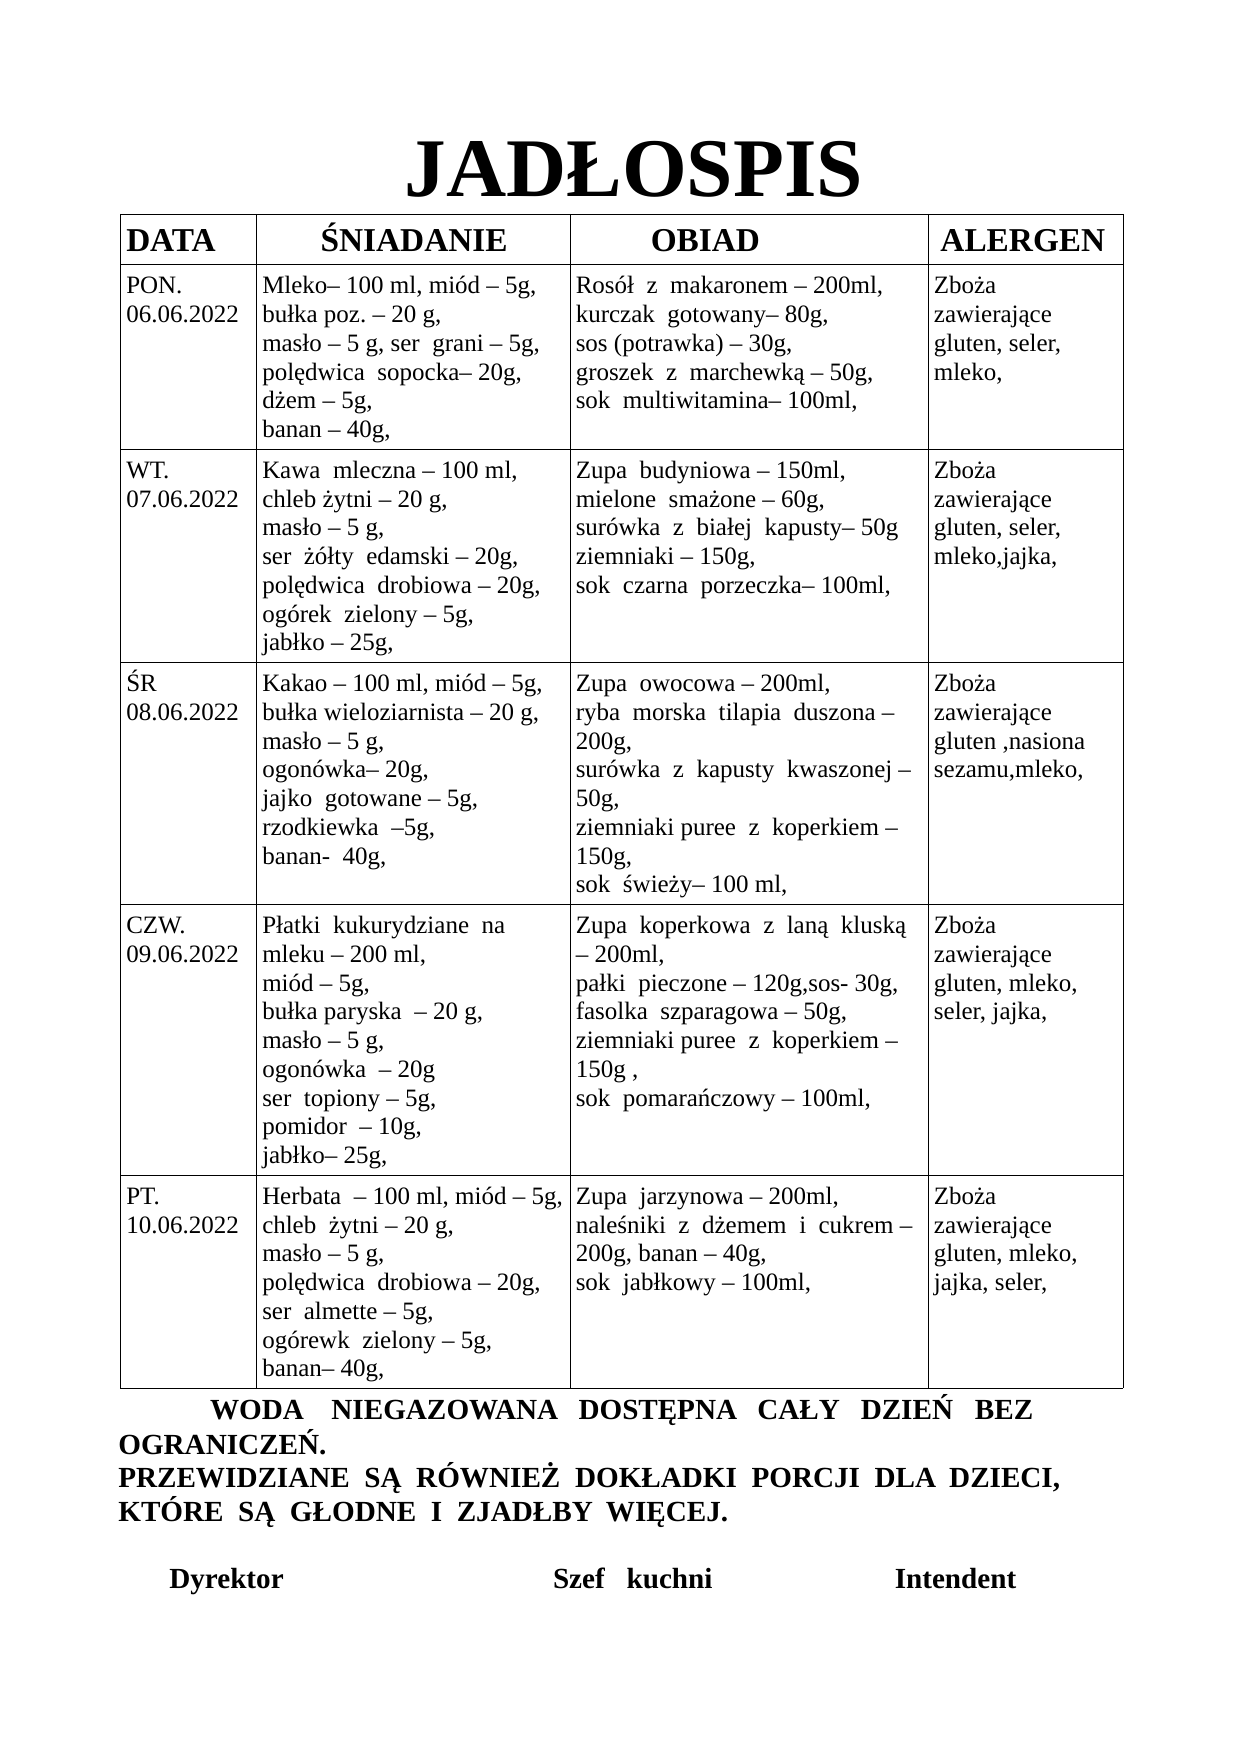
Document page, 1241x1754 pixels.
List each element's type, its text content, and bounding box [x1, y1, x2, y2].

table_cell Zboża zawierające gluten ,nasiona sezamu,mleko, [929, 663, 1123, 904]
table_cell Zupa budyniowa – 150ml, mielone smażone – 60g, surówka z białej kapusty– 50g ziemniaki – 150g, sok czarna porzeczka– 100ml, [571, 450, 928, 662]
table_cell ŚR 08.06.2022 [121, 663, 256, 904]
table_cell Płatki kukurydziane na mleku – 200 ml, miód – 5g, bułka paryska – 20 g, masło – 5 g, ogonówka – 20g ser topiony – 5g, pomidor – 10g, jabłko– 25g, [257, 905, 570, 1175]
table_cell Zboża zawierające gluten, mleko, seler, jajka, [929, 905, 1123, 1175]
text Dyrektor Szef kuchni Intendent [118, 1561, 1122, 1594]
table_header OBIAD [571, 215, 928, 264]
table_cell Zboża zawierające gluten, seler, mleko,jajka, [929, 450, 1123, 662]
table_cell PT. 10.06.2022 [121, 1176, 256, 1388]
table_header ŚNIADANIE [257, 215, 570, 264]
table_cell Kawa mleczna – 100 ml, chleb żytni – 20 g, masło – 5 g, ser żółty edamski – 20g, polędwica drobiowa – 20g, ogórek zielony – 5g, jabłko – 25g, [257, 450, 570, 662]
table_cell Zupa owocowa – 200ml, ryba morska tilapia duszona – 200g, surówka z kapusty kwaszonej – 50g, ziemniaki puree z koperkiem – 150g, sok świeży– 100 ml, [571, 663, 928, 904]
table_cell Rosół z makaronem – 200ml, kurczak gotowany– 80g, sos (potrawka) – 30g, groszek z marchewką – 50g, sok multiwitamina– 100ml, [571, 265, 928, 449]
table_header DATA [121, 215, 256, 264]
table_cell WT. 07.06.2022 [121, 450, 256, 662]
text PRZEWIDZIANE SĄ RÓWNIEŻ DOKŁADKI PORCJI DLA DZIECI, KTÓRE SĄ GŁODNE I ZJADŁBY WIĘCEJ. [118, 1460, 1122, 1527]
table_cell Herbata – 100 ml, miód – 5g, chleb żytni – 20 g, masło – 5 g, polędwica drobiowa – 20g, ser almette – 5g, ogórewk zielony – 5g, banan– 40g, [257, 1176, 570, 1388]
table_cell Zboża zawierające gluten, seler, mleko, [929, 265, 1123, 449]
table_cell Kakao – 100 ml, miód – 5g, bułka wieloziarnista – 20 g, masło – 5 g, ogonówka– 20g, jajko gotowane – 5g, rzodkiewka –5g, banan- 40g, [257, 663, 570, 904]
table_cell Mleko– 100 ml, miód – 5g, bułka poz. – 20 g, masło – 5 g, ser grani – 5g, polędwica sopocka– 20g, dżem – 5g, banan – 40g, [257, 265, 570, 449]
table_cell CZW. 09.06.2022 [121, 905, 256, 1175]
table_cell PON. 06.06.2022 [121, 265, 256, 449]
table_header ALERGEN [929, 215, 1123, 264]
table_cell Zupa jarzynowa – 200ml, naleśniki z dżemem i cukrem – 200g, banan – 40g, sok jabłkowy – 100ml, [571, 1176, 928, 1388]
text WODA NIEGAZOWANA DOSTĘPNA CAŁY DZIEŃ BEZ OGRANICZEŃ. [118, 1388, 1122, 1460]
table_cell Zupa koperkowa z laną kluską – 200ml, pałki pieczone – 120g,sos- 30g, fasolka szparagowa – 50g, ziemniaki puree z koperkiem – 150g , sok pomarańczowy – 100ml, [571, 905, 928, 1175]
text JADŁOSPIS [118, 118, 1122, 214]
table_cell Zboża zawierające gluten, mleko, jajka, seler, [929, 1176, 1123, 1388]
